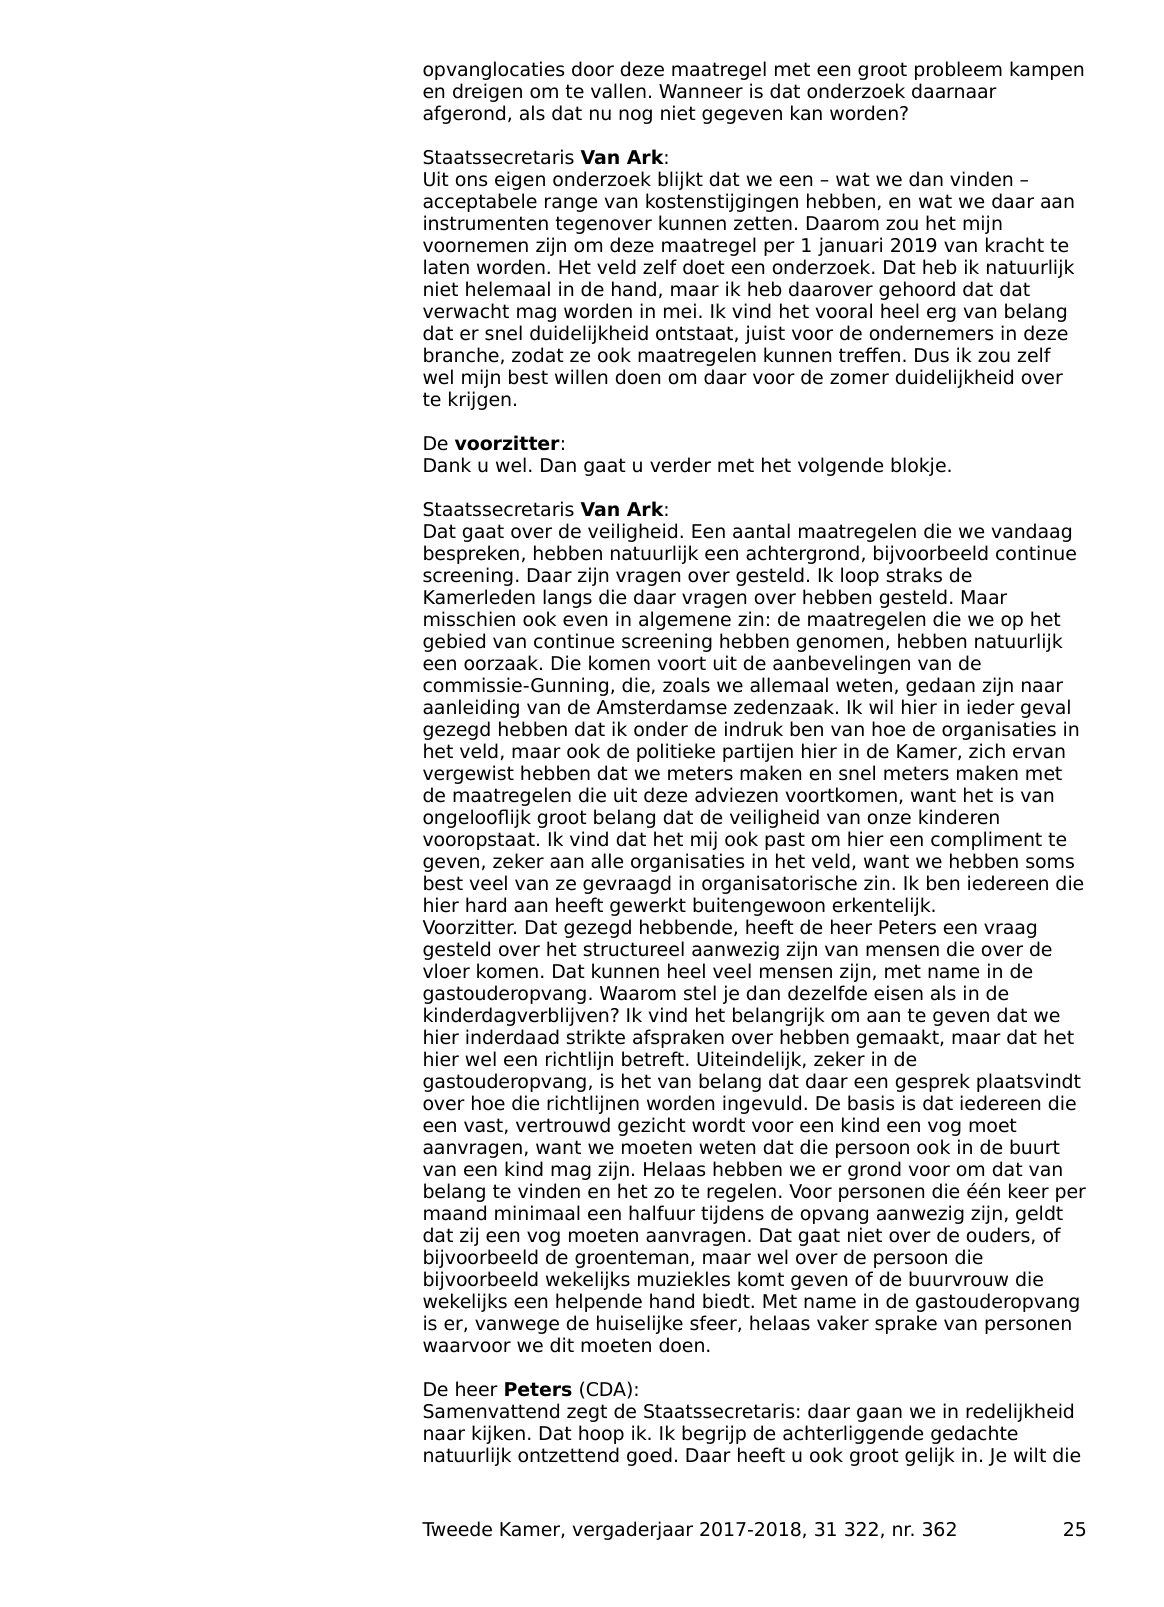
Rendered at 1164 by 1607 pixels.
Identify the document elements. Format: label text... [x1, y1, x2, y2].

text Uit ons eigen onderzoek blijkt dat we een – wat we dan vinden – acceptabele range van kostenstijgingen hebben, en wat we daar aan instrumenten tegenover kunnen zetten. Daarom zou het mijn voornemen zijn om deze maatregel per 1 januari 2019 van kracht te laten worden. Het veld zelf doet een onderzoek. Dat heb ik natuurlijk niet helemaal in de hand, maar ik heb daarover gehoord dat dat verwacht mag worden in mei. Ik vind het vooral heel erg van belang dat er snel duidelijkheid ontstaat, juist voor de ondernemers in deze branche, zodat ze ook maatregelen kunnen treffen. Dus ik zou zelf wel mijn best willen doen om daar voor de zomer duidelijkheid over te krijgen. [422, 169, 1087, 411]
text Staatssecretaris Van Ark: [422, 499, 1087, 521]
text Staatssecretaris Van Ark: [422, 147, 1087, 169]
text opvanglocaties door deze maatregel met een groot probleem kampen en dreigen om te vallen. Wanneer is dat onderzoek daarnaar afgerond, als dat nu nog niet gegeven kan worden? [422, 59, 1087, 125]
text Samenvattend zegt de Staatssecretaris: daar gaan we in redelijkheid naar kijken. Dat hoop ik. Ik begrijp de achterliggende gedachte natuurlijk ontzettend goed. Daar heeft u ook groot gelijk in. Je wilt die [422, 1401, 1087, 1467]
text Dank u wel. Dan gaat u verder met het volgende blokje. [422, 455, 1087, 477]
text De heer Peters (CDA): [422, 1379, 1087, 1401]
text Dat gaat over de veiligheid. Een aantal maatregelen die we vandaag bespreken, hebben natuurlijk een achtergrond, bijvoorbeeld continue screening. Daar zijn vragen over gesteld. Ik loop straks de Kamerleden langs die daar vragen over hebben gesteld. Maar misschien ook even in algemene zin: de maatregelen die we op het gebied van continue screening hebben genomen, hebben natuurlijk een oorzaak. Die komen voort uit de aanbevelingen van de commissie-Gunning, die, zoals we allemaal weten, gedaan zijn naar aanleiding van de Amsterdamse zedenzaak. Ik wil hier in ieder geval gezegd hebben dat ik onder de indruk ben van hoe de organisaties in het veld, maar ook de politieke partijen hier in de Kamer, zich ervan vergewist hebben dat we meters maken en snel meters maken met de maatregelen die uit deze adviezen voortkomen, want het is van ongelooflijk groot belang dat de veiligheid van onze kinderen vooropstaat. Ik vind dat het mij ook past om hier een compliment te geven, zeker aan alle organisaties in het veld, want we hebben soms best veel van ze gevraagd in organisatorische zin. Ik ben iedereen die hier hard aan heeft gewerkt buitengewoon erkentelijk. [422, 521, 1087, 917]
text Voorzitter. Dat gezegd hebbende, heeft de heer Peters een vraag gesteld over het structureel aanwezig zijn van mensen die over de vloer komen. Dat kunnen heel veel mensen zijn, met name in de gastouderopvang. Waarom stel je dan dezelfde eisen als in de kinderdagverblijven? Ik vind het belangrijk om aan te geven dat we hier inderdaad strikte afspraken over hebben gemaakt, maar dat het hier wel een richtlijn betreft. Uiteindelijk, zeker in de gastouderopvang, is het van belang dat daar een gesprek plaatsvindt over hoe die richtlijnen worden ingevuld. De basis is dat iedereen die een vast, vertrouwd gezicht wordt voor een kind een vog moet aanvragen, want we moeten weten dat die persoon ook in de buurt van een kind mag zijn. Helaas hebben we er grond voor om dat van belang te vinden en het zo te regelen. Voor personen die één keer per maand minimaal een halfuur tijdens de opvang aanwezig zijn, geldt dat zij een vog moeten aanvragen. Dat gaat niet over de ouders, of bijvoorbeeld de groenteman, maar wel over de persoon die bijvoorbeeld wekelijks muziekles komt geven of de buurvrouw die wekelijks een helpende hand biedt. Met name in de gastouderopvang is er, vanwege de huiselijke sfeer, helaas vaker sprake van personen waarvoor we dit moeten doen. [422, 917, 1087, 1356]
text De voorzitter: [422, 433, 1087, 455]
